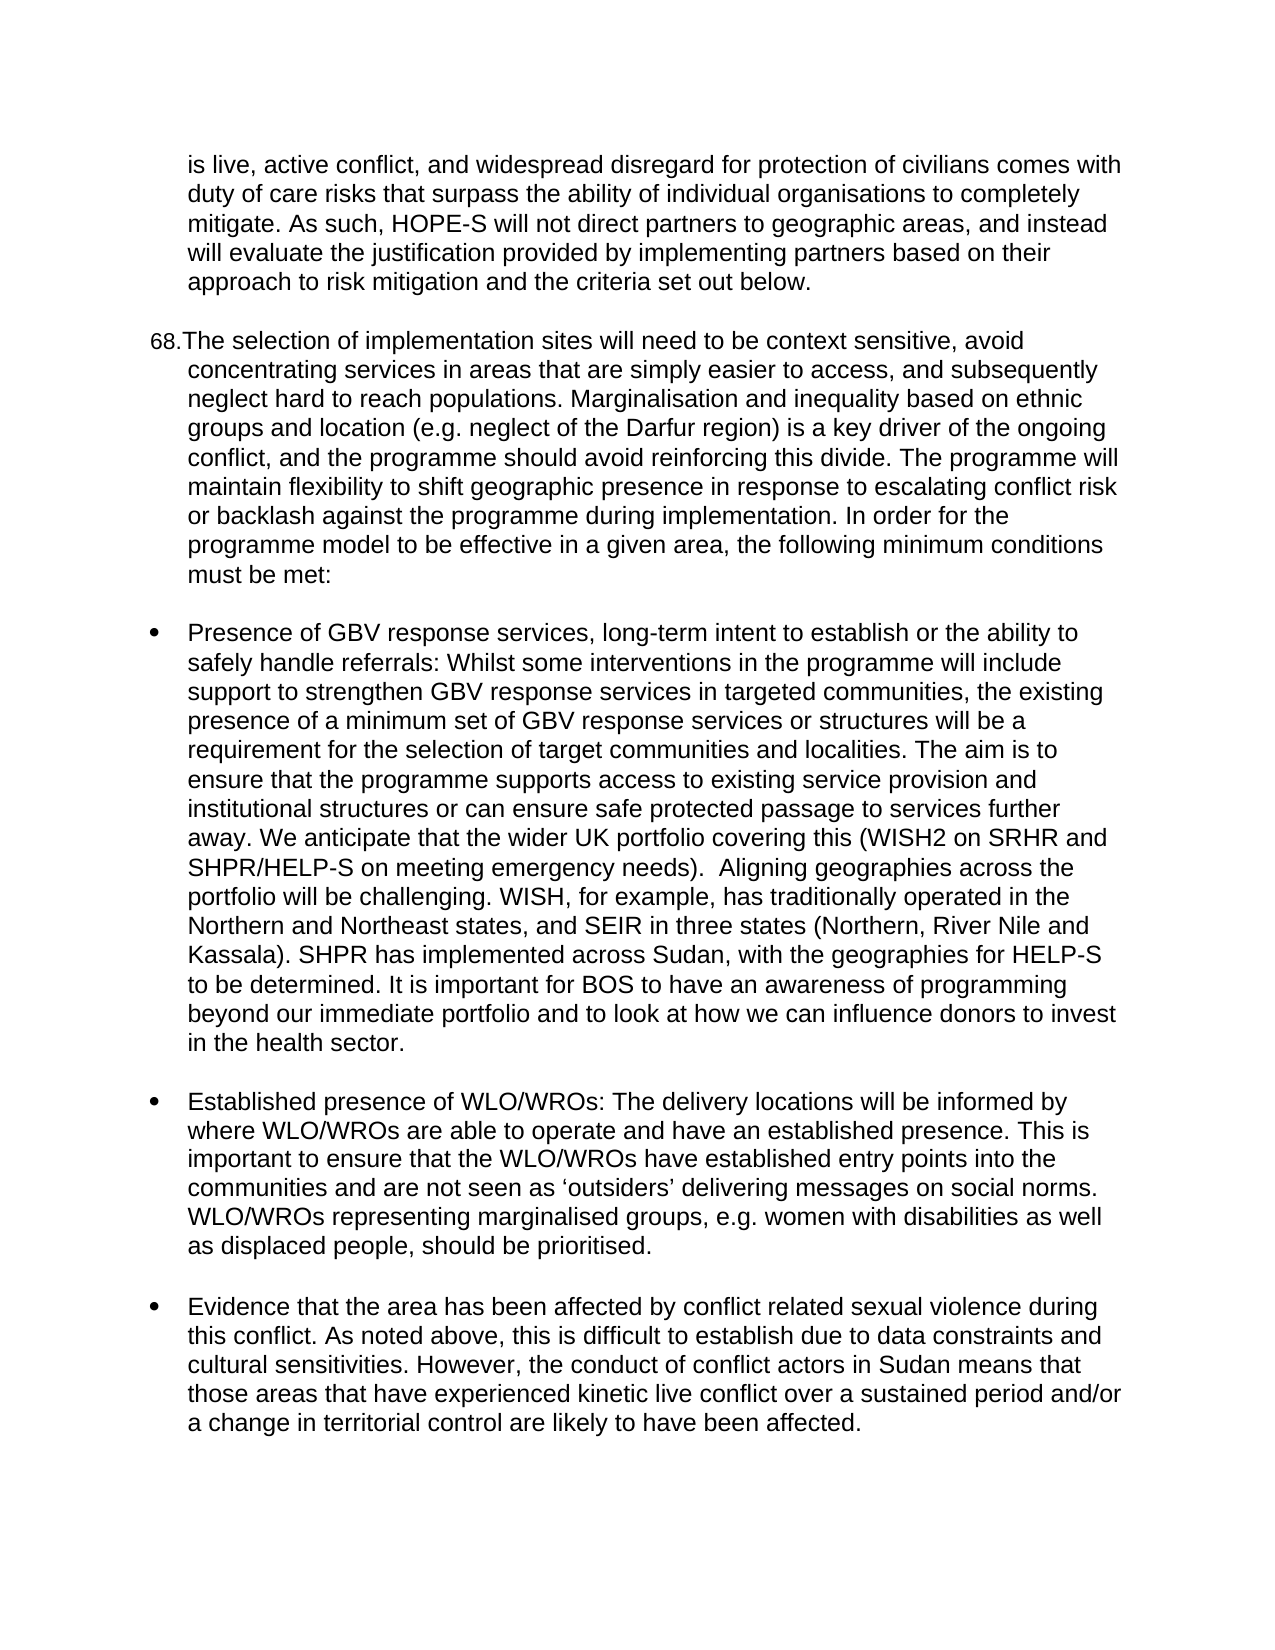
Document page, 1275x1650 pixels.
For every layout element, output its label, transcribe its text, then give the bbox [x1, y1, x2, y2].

list Established presence of WLO/WROs: The delivery locations will be informed by where WLO/WROs are able to operate and have an established presence. This is important to ensure that the WLO/WROs have established entry points into the communities and are not seen as ‘outsiders’ delivering messages on social norms. WLO/WROs representing marginalised groups, e.g. women with disabilities as well as displaced people, should be prioritised. [150, 1087, 1125, 1259]
list The selection of implementation sites will need to be context sensitive, avoid concentrating services in areas that are simply easier to access, and subsequently neglect hard to reach populations. Marginalisation and inequality based on ethnic groups and location (e.g. neglect of the Darfur region) is a key driver of the ongoing conflict, and the programme should avoid reinforcing this divide. The programme will maintain flexibility to shift geographic presence in response to escalating conflict risk or backlash against the programme during implementation. In order for the programme model to be effective in a given area, the following minimum conditions must be met: [150, 326, 1125, 588]
list is live, active conflict, and widespread disregard for protection of civilians comes with duty of care risks that surpass the ability of individual organisations to completely mitigate. As such, HOPE-S will not direct partners to geographic areas, and instead will evaluate the justification provided by implementing partners based on their approach to risk mitigation and the criteria set out below. [150, 150, 1125, 296]
list Presence of GBV response services, long-term intent to establish or the ability to safely handle referrals: Whilst some interventions in the programme will include support to strengthen GBV response services in targeted communities, the existing presence of a minimum set of GBV response services or structures will be a requirement for the selection of target communities and localities. The aim is to ensure that the programme supports access to existing service provision and institutional structures or can ensure safe protected passage to services further away. We anticipate that the wider UK portfolio covering this (WISH2 on SRHR and SHPR/HELP-S on meeting emergency needs). Aligning geographies across the portfolio will be challenging. WISH, for example, has traditionally operated in the Northern and Northeast states, and SEIR in three states (Northern, River Nile and Kassala). SHPR has implemented across Sudan, with the geographies for HELP-S to be determined. It is important for BOS to have an awareness of programming beyond our immediate portfolio and to look at how we can influence donors to invest in the health sector. [150, 618, 1125, 1057]
list Evidence that the area has been affected by conflict related sexual violence during this conflict. As noted above, this is difficult to establish due to data constraints and cultural sensitivities. However, the conduct of conflict actors in Sudan means that those areas that have experienced kinetic live conflict over a sustained period and/or a change in territorial control are likely to have been affected. [150, 1292, 1125, 1436]
